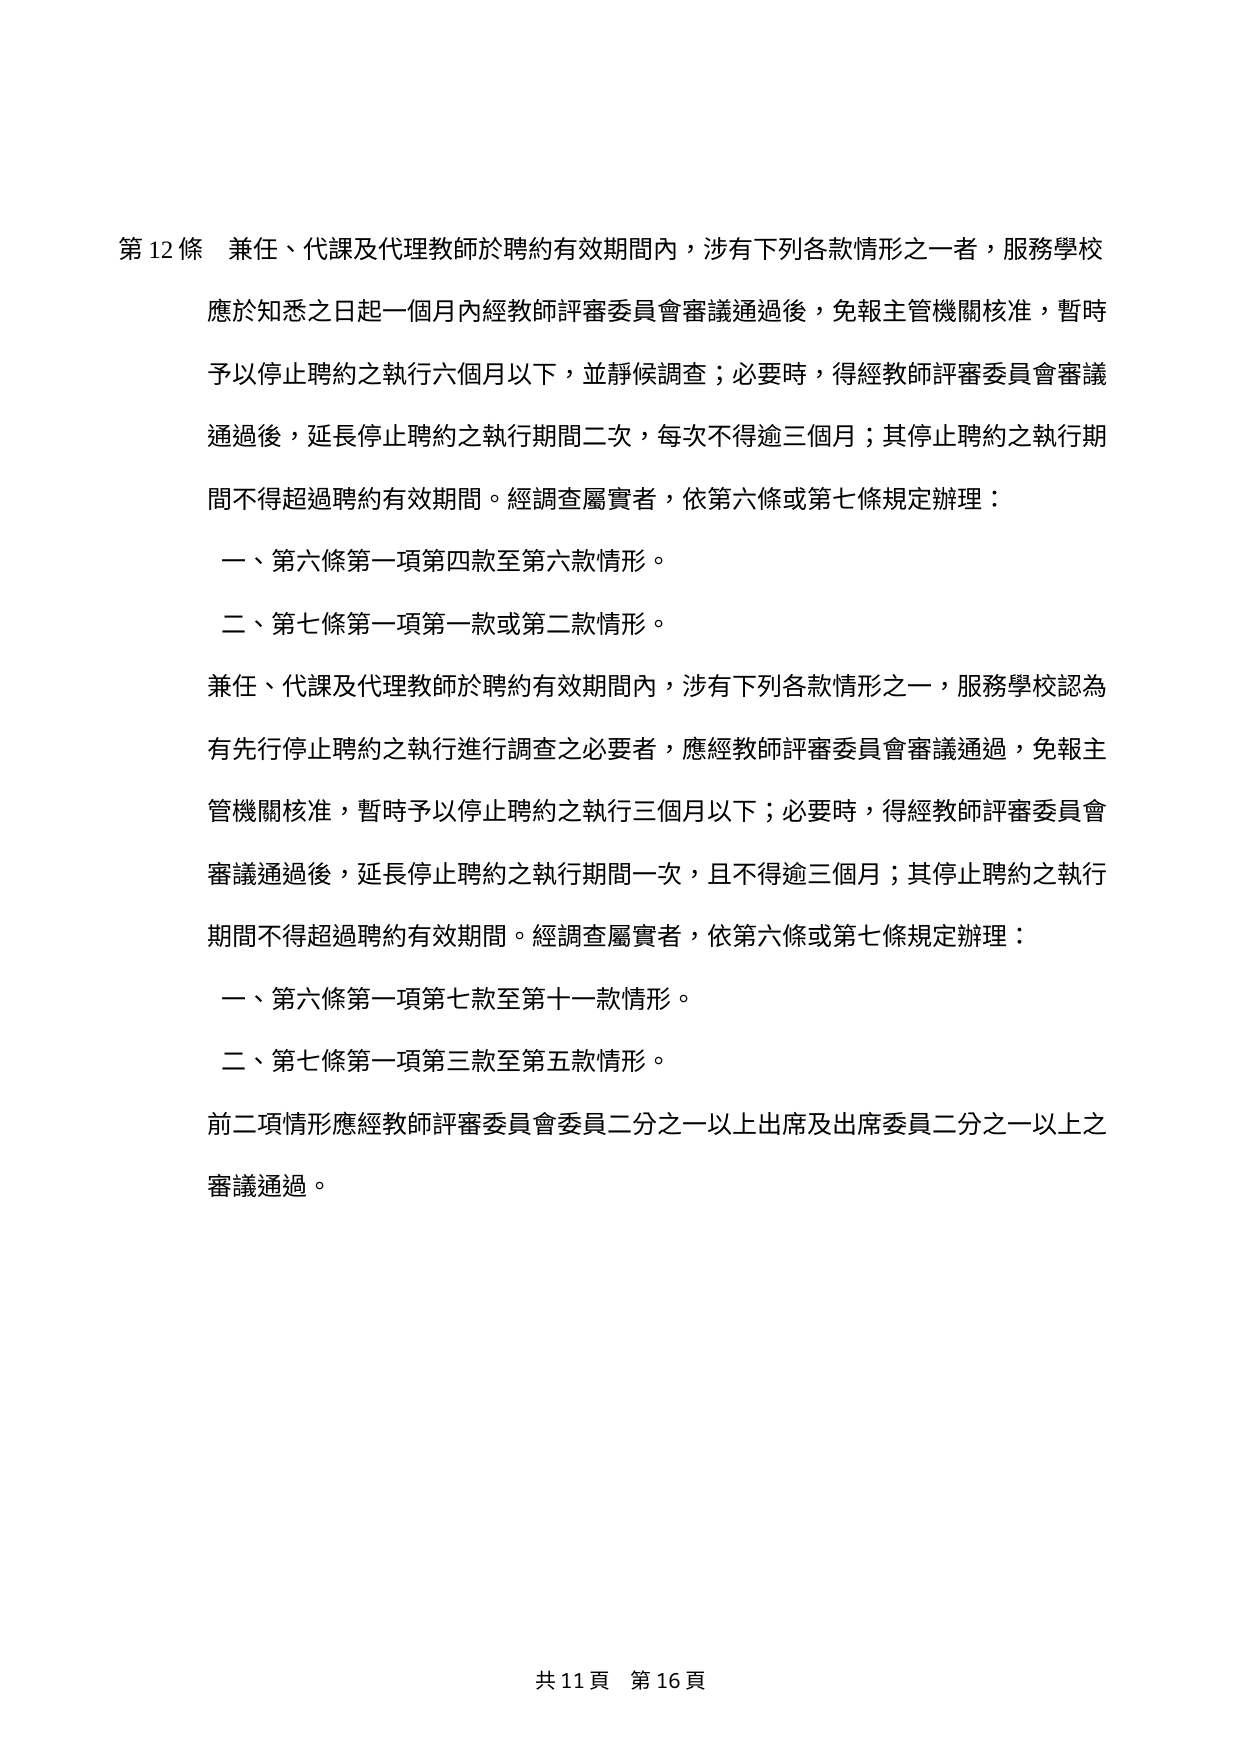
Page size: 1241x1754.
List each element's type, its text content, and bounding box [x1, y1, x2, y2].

text 一、第六條第一項第七款至第十一款情形。 [207, 956, 1122, 1018]
text 一、第六條第一項第四款至第六款情形。 [207, 518, 1122, 581]
text 二、第七條第一項第一款或第二款情形。 [207, 581, 1122, 643]
text 二、第七條第一項第三款至第五款情形。 [207, 1018, 1122, 1081]
text 兼任、代課及代理教師於聘約有效期間內，涉有下列各款情形之一，服務學校認為有先行停止聘約之執行進行調查之必要者，應經教師評審委員會審議通過，免報主管機關核准，暫時予以停止聘約之執行三個月以下；必要時，得經教師評審委員會審議通過後，延長停止聘約之執行期間一次，且不得逾三個月；其停止聘約之執行期間不得超過聘約有效期間。經調查屬實者，依第六條或第七條規定辦理： [207, 643, 1122, 956]
text 第12條 兼任、代課及代理教師於聘約有效期間內，涉有下列各款情形之一者，服務學校應於知悉之日起一個月內經教師評審委員會審議通過後，免報主管機關核准，暫時予以停止聘約之執行六個月以下，並靜候調查；必要時，得經教師評審委員會審議通過後，延長停止聘約之執行期間二次，每次不得逾三個月；其停止聘約之執行期間不得超過聘約有效期間。經調查屬實者，依第六條或第七條規定辦理： [118, 206, 1122, 518]
text 前二項情形應經教師評審委員會委員二分之一以上出席及出席委員二分之一以上之審議通過。 [207, 1081, 1122, 1206]
